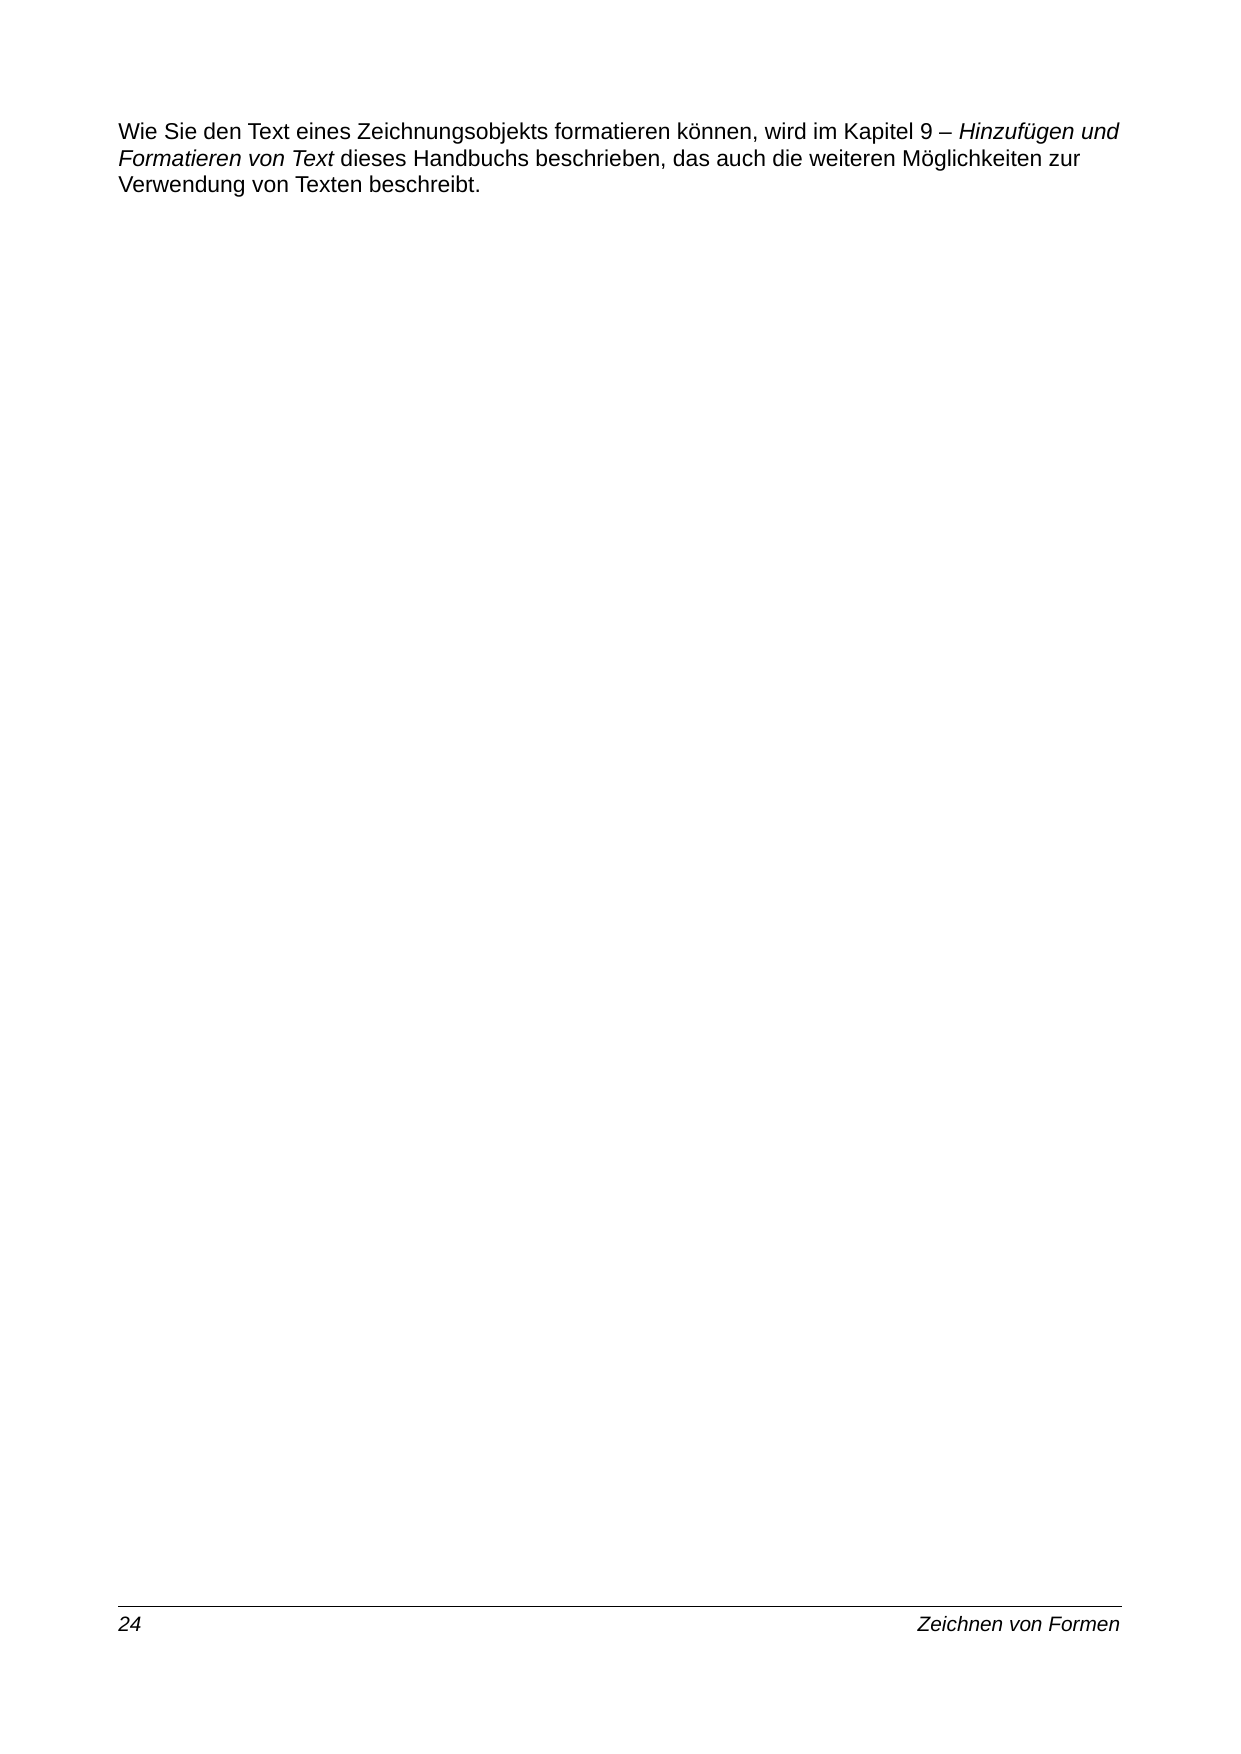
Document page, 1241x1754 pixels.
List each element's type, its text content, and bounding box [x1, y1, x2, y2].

text Wie Sie den Text eines Zeichnungsobjekts formatieren können, wird im Kapitel 9 – Hinzufügen und Formatieren von Text dieses Handbuchs beschrieben, das auch die weiteren Möglichkeiten zur Verwendung von Texten beschreibt. [118, 118, 1122, 197]
